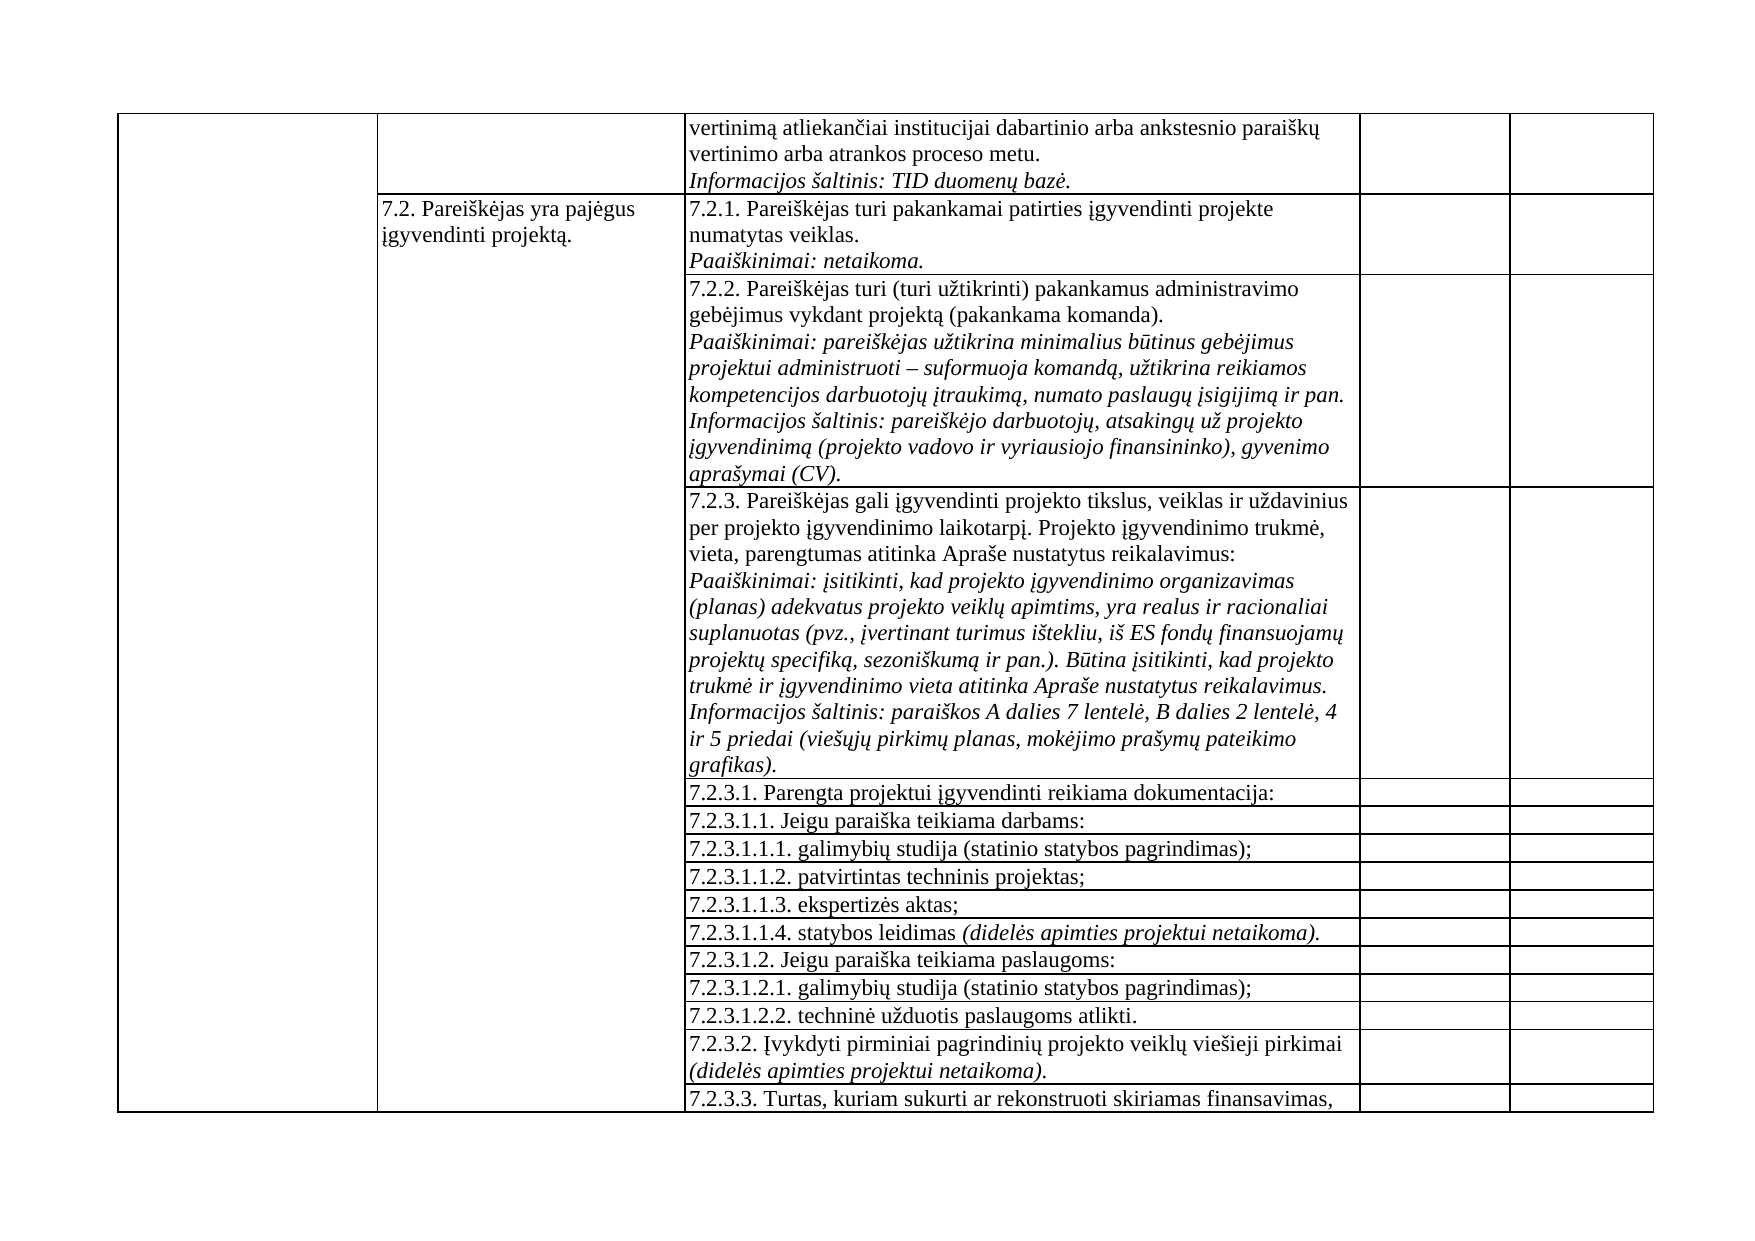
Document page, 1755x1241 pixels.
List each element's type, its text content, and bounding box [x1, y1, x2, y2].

table_cell [1361, 1085, 1509, 1111]
table_cell [1511, 1030, 1653, 1083]
table_cell 7.2.3.1.1.3. ekspertizės aktas; [686, 891, 1359, 917]
table_cell [1511, 114, 1653, 193]
table_cell [378, 114, 684, 193]
table_cell 7.2.3.1.2.2. techninė užduotis paslaugoms atlikti. [686, 1002, 1359, 1029]
table_cell [1511, 947, 1653, 973]
table_cell 7.2.3.1. Parengta projektui įgyvendinti reikiama dokumentacija: [686, 779, 1359, 805]
table_cell 7.2.3. Pareiškėjas gali įgyvendinti projekto tikslus, veiklas ir uždavinius per projekto įgyvendinimo laikotarpį. Projekto įgyvendinimo trukmė, vieta, parengtumas atitinka Apraše nustatytus reikalavimus: Paaiškinimai: įsitikinti, kad projekto įgyvendinimo organizavimas (planas) adekvatus projekto veiklų apimtims, yra realus ir racionaliai suplanuotas (pvz., įvertinant turimus ištekliu, iš ES fondų finansuojamų projektų specifiką, sezoniškumą ir pan.). Būtina įsitikinti, kad projekto trukmė ir įgyvendinimo vieta atitinka Apraše nustatytus reikalavimus. Informacijos šaltinis: paraiškos A dalies 7 lentelė, B dalies 2 lentelė, 4 ir 5 priedai (viešųjų pirkimų planas, mokėjimo prašymų pateikimo grafikas). [686, 488, 1359, 777]
table_cell [1511, 835, 1653, 861]
table_cell [1511, 275, 1653, 486]
table_cell [1511, 863, 1653, 889]
table_cell 7.2. Pareiškėjas yra pajėgus įgyvendinti projektą. [378, 195, 684, 1111]
table_cell 7.2.1. Pareiškėjas turi pakankamai patirties įgyvendinti projekte numatytas veiklas. Paaiškinimai: netaikoma. [686, 195, 1359, 274]
table_cell 7.2.3.1.1.4. statybos leidimas (didelės apimties projektui netaikoma). [686, 919, 1359, 945]
table_cell [1511, 1085, 1653, 1111]
table_cell [1361, 891, 1509, 917]
table_cell [1361, 1002, 1509, 1029]
table_cell [1361, 275, 1509, 486]
table_cell [1511, 779, 1653, 805]
table_cell 7.2.3.1.1.2. patvirtintas techninis projektas; [686, 863, 1359, 889]
table_cell [1361, 835, 1509, 861]
table_cell [1361, 919, 1509, 945]
table_cell 7.2.2. Pareiškėjas turi (turi užtikrinti) pakankamus administravimo gebėjimus vykdant projektą (pakankama komanda). Paaiškinimai: pareiškėjas užtikrina minimalius būtinus gebėjimus projektui administruoti – suformuoja komandą, užtikrina reikiamos kompetencijos darbuotojų įtraukimą, numato paslaugų įsigijimą ir pan. Informacijos šaltinis: pareiškėjo darbuotojų, atsakingų už projekto įgyvendinimą (projekto vadovo ir vyriausiojo finansininko), gyvenimo aprašymai (CV). [686, 275, 1359, 486]
table_cell [1511, 891, 1653, 917]
table_cell [1361, 488, 1509, 777]
table_cell [1511, 807, 1653, 833]
table_cell 7.2.3.1.1.1. galimybių studija (statinio statybos pagrindimas); [686, 835, 1359, 861]
table_cell 7.2.3.1.2.1. galimybių studija (statinio statybos pagrindimas); [686, 975, 1359, 1001]
table_cell [1511, 919, 1653, 945]
table_cell 7.2.3.3. Turtas, kuriam sukurti ar rekonstruoti skiriamas finansavimas, [686, 1085, 1359, 1111]
table_cell [1361, 807, 1509, 833]
table_cell [1361, 947, 1509, 973]
table_cell 7.2.3.1.1. Jeigu paraiška teikiama darbams: [686, 807, 1359, 833]
table_cell vertinimą atliekančiai institucijai dabartinio arba ankstesnio paraiškų vertinimo arba atrankos proceso metu. Informacijos šaltinis: TID duomenų bazė. [686, 114, 1359, 193]
table_cell [1511, 975, 1653, 1001]
table_cell [1361, 975, 1509, 1001]
table_cell [1361, 195, 1509, 274]
table_cell [1511, 488, 1653, 777]
table_cell 7.2.3.2. Įvykdyti pirminiai pagrindinių projekto veiklų viešieji pirkimai (didelės apimties projektui netaikoma). [686, 1030, 1359, 1083]
table_cell [1361, 114, 1509, 193]
table_cell [119, 114, 377, 1111]
table_cell [1511, 1002, 1653, 1029]
table_cell [1361, 1030, 1509, 1083]
table_cell [1361, 779, 1509, 805]
table_cell [1361, 863, 1509, 889]
table_cell 7.2.3.1.2. Jeigu paraiška teikiama paslaugoms: [686, 947, 1359, 973]
table_cell [1511, 195, 1653, 274]
